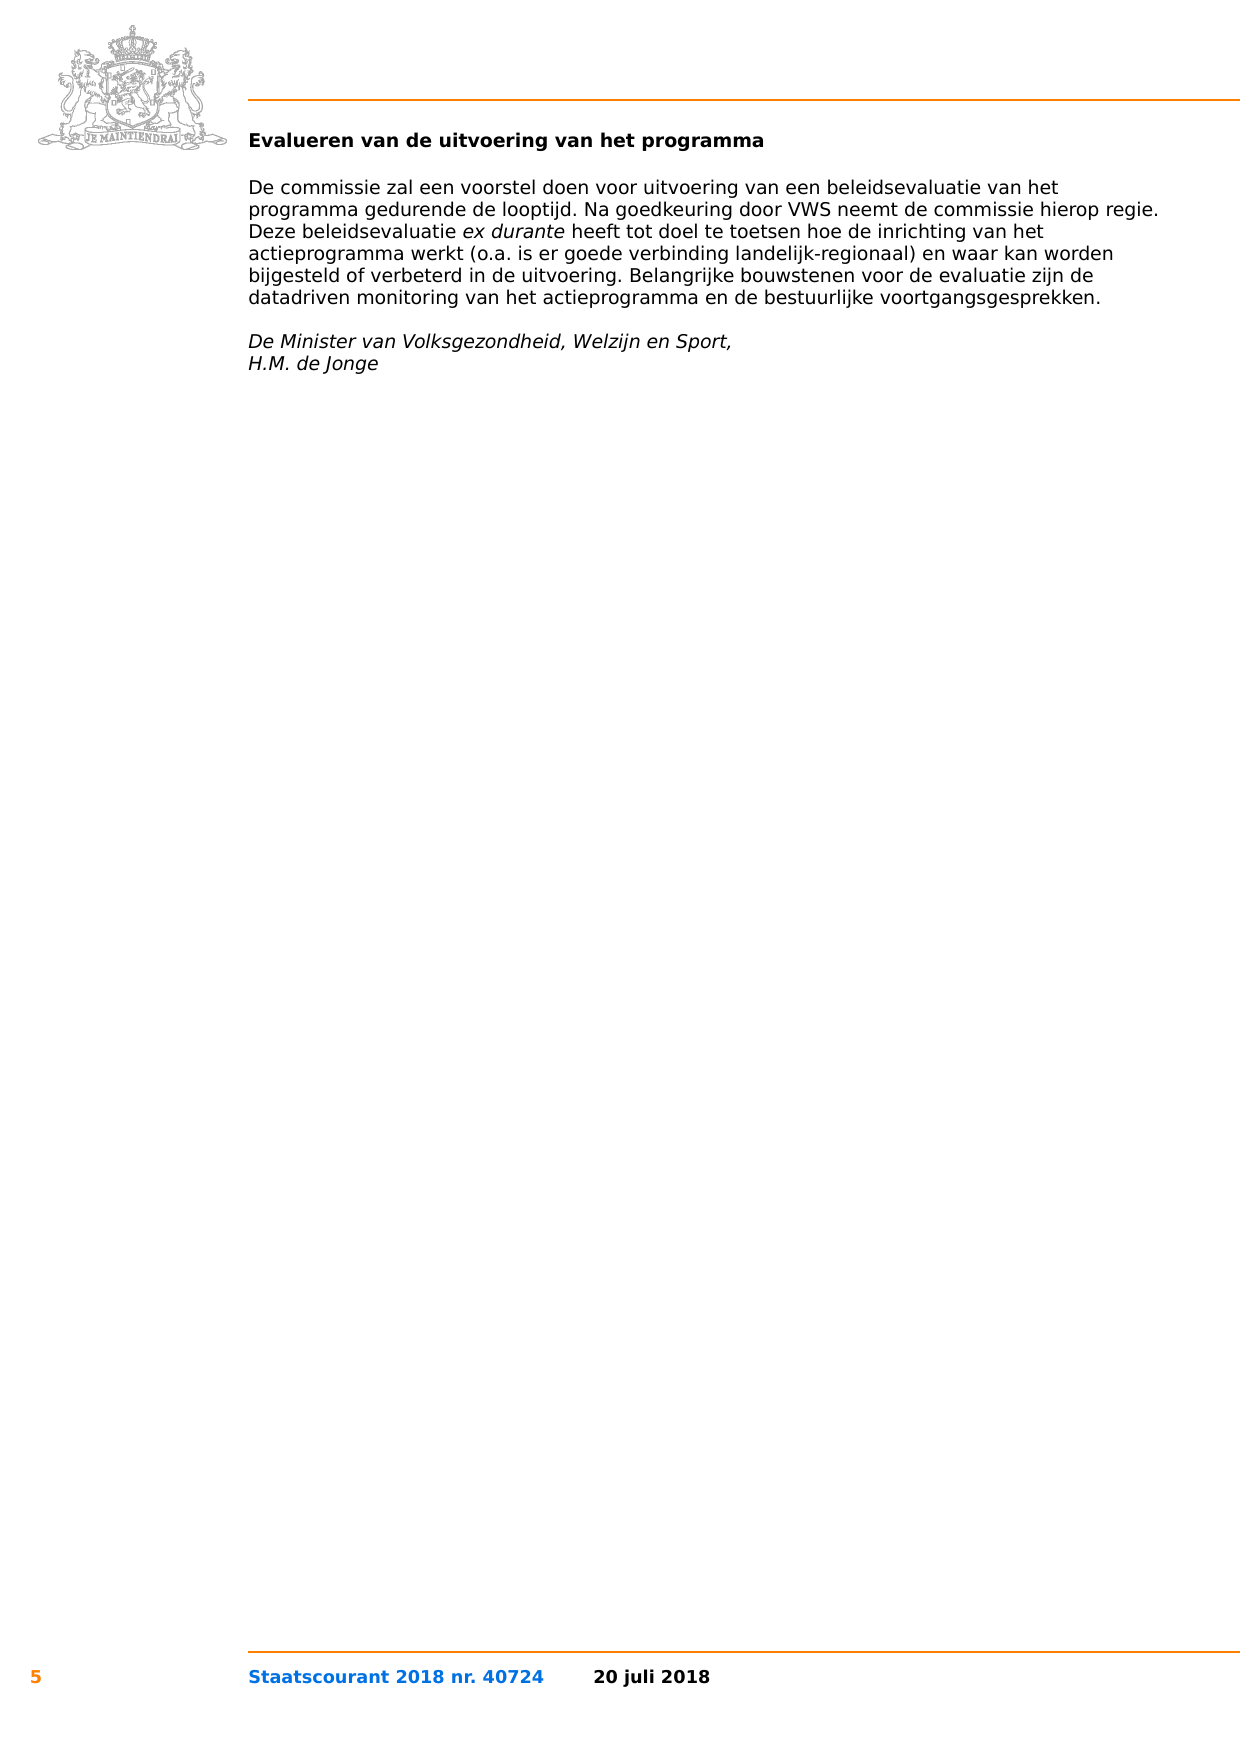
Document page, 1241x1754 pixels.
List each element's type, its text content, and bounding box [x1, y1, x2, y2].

subtitle Evalueren van de uitvoering van het programma [248, 130, 1163, 152]
picture [38, 25, 227, 150]
text De Minister van Volksgezondheid, Welzijn en Sport, H.M. de Jonge [248, 331, 1163, 374]
text De commissie zal een voorstel doen voor uitvoering van een beleidsevaluatie van het programma gedurende de looptijd. Na goedkeuring door VWS neemt de commissie hierop regie. Deze beleidsevaluatie ex durante heeft tot doel te toetsen hoe de inrichting van het actieprogramma werkt (o.a. is er goede verbinding landelijk-regionaal) en waar kan worden bijgesteld of verbeterd in de uitvoering. Belangrijke bouwstenen voor de evaluatie zijn de datadriven monitoring van het actieprogramma en de bestuurlijke voortgangsgesprekken. [248, 177, 1163, 309]
